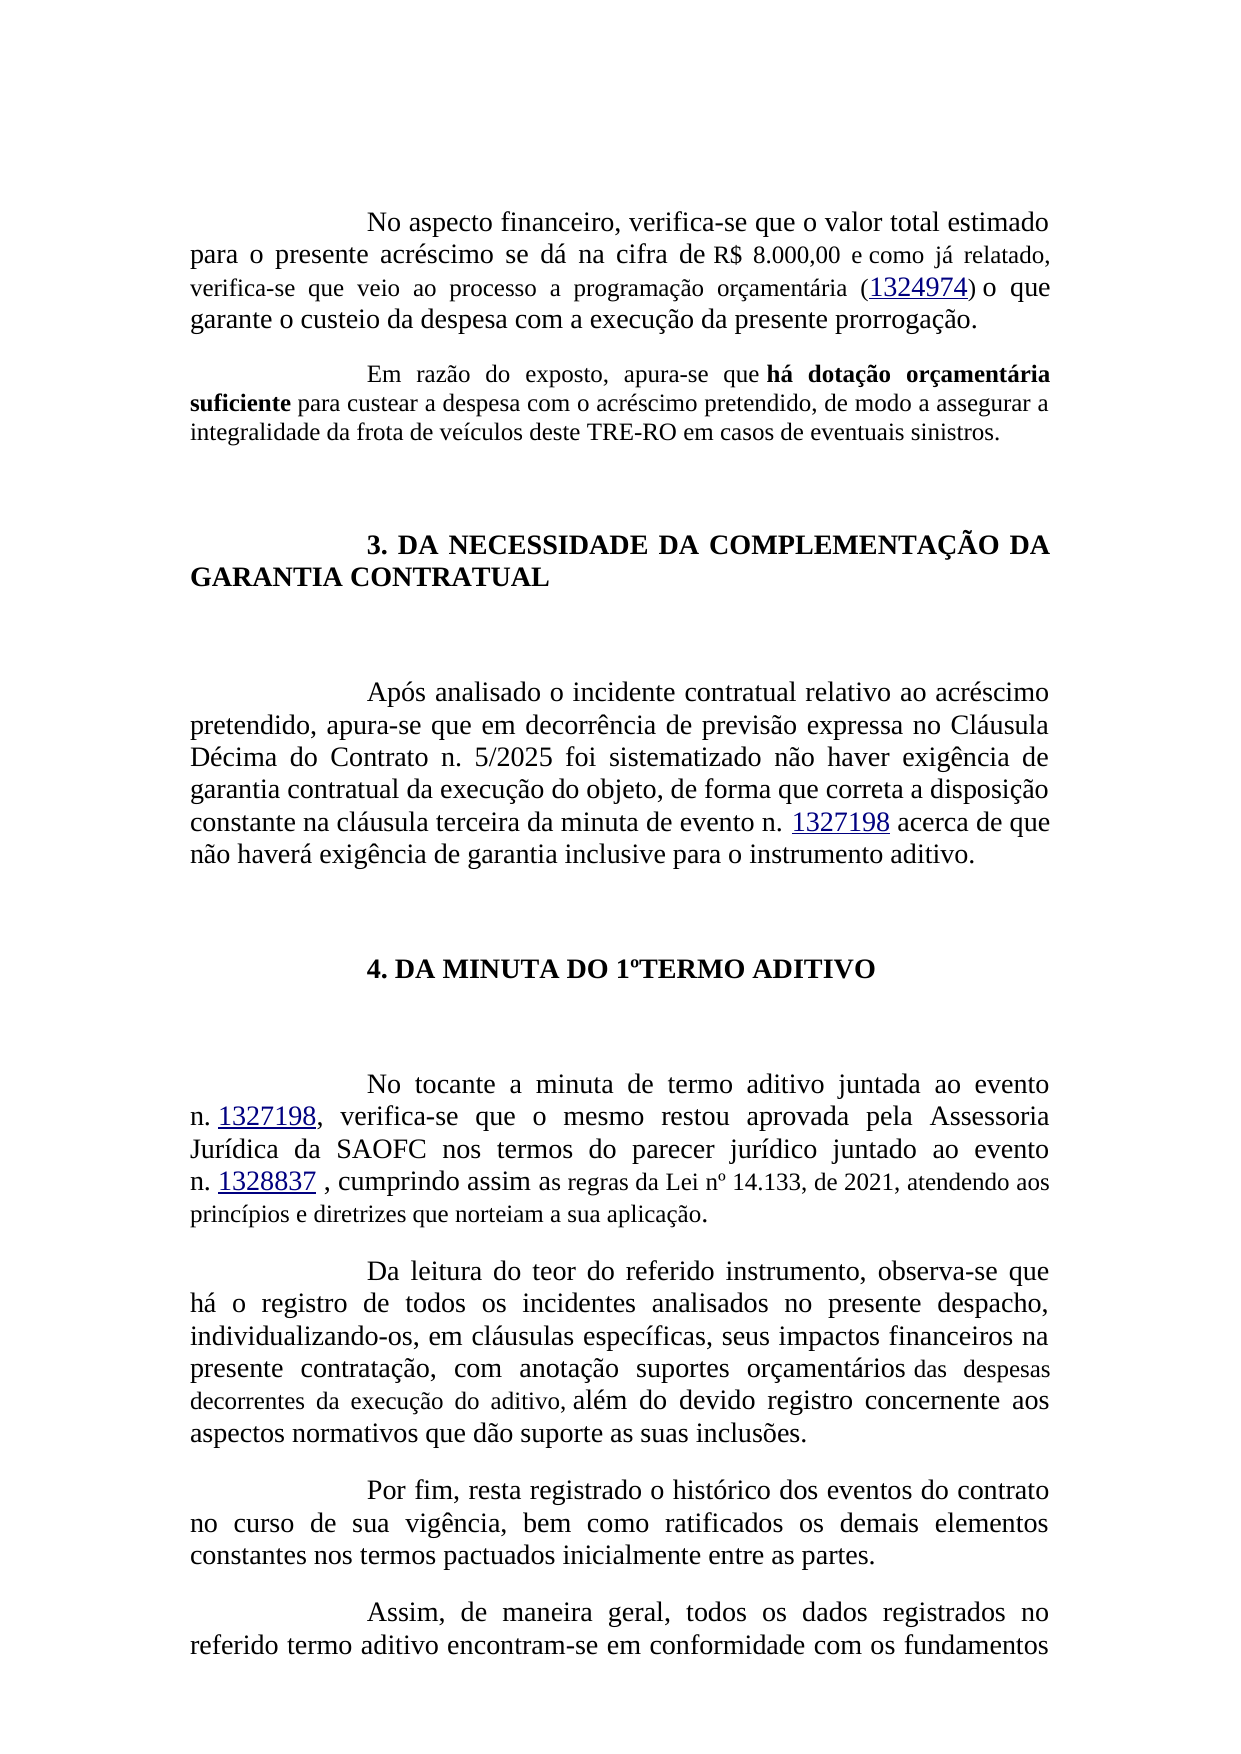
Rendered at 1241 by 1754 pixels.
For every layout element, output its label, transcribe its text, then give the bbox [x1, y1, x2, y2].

text Da leitura do teor do referido instrumento, observa-se que há o registro de todos os incidentes analisados no presente despacho, individualizando-os, em cláusulas específicas, seus impactos financeiros na presente contratação, com anotação suportes orçamentários das despesas decorrentes da execução do aditivo, além do devido registro concernente aos aspectos normativos que dão suporte as suas inclusões. [190, 1254, 1051, 1448]
text Em razão do exposto, apura-se que há dotação orçamentária suficiente para custear a despesa com o acréscimo pretendido, de modo a assegurar a integralidade da frota de veículos deste TRE-RO em casos de eventuais sinistros. [190, 359, 1051, 446]
text 4. DA MINUTA DO 1ºTERMO ADITIVO [190, 952, 1051, 984]
text 3. DA NECESSIDADE DA COMPLEMENTAÇÃO DA GARANTIA CONTRATUAL [190, 528, 1051, 593]
text No tocante a minuta de termo aditivo juntada ao evento n. 1327198, verifica-se que o mesmo restou aprovada pela Assessoria Jurídica da SAOFC nos termos do parecer jurídico juntado ao evento n. 1328837 , cumprindo assim as regras da Lei nº 14.133, de 2021, atendendo aos princípios e diretrizes que norteiam a sua aplicação. [190, 1067, 1051, 1229]
text No aspecto financeiro, verifica-se que o valor total estimado para o presente acréscimo se dá na cifra de R$ 8.000,00 e como já relatado, verifica-se que veio ao processo a programação orçamentária (1324974) o que garante o custeio da despesa com a execução da presente prorrogação. [190, 205, 1051, 334]
text Por fim, resta registrado o histórico dos eventos do contrato no curso de sua vigência, bem como ratificados os demais elementos constantes nos termos pactuados inicialmente entre as partes. [190, 1473, 1051, 1570]
text Assim, de maneira geral, todos os dados registrados no referido termo aditivo encontram-se em conformidade com os fundamentos [190, 1595, 1051, 1660]
text Após analisado o incidente contratual relativo ao acréscimo pretendido, apura-se que em decorrência de previsão expressa no Cláusula Décima do Contrato n. 5/2025 foi sistematizado não haver exigência de garantia contratual da execução do objeto, de forma que correta a disposição constante na cláusula terceira da minuta de evento n. 1327198 acerca de que não haverá exigência de garantia inclusive para o instrumento aditivo. [190, 675, 1051, 870]
